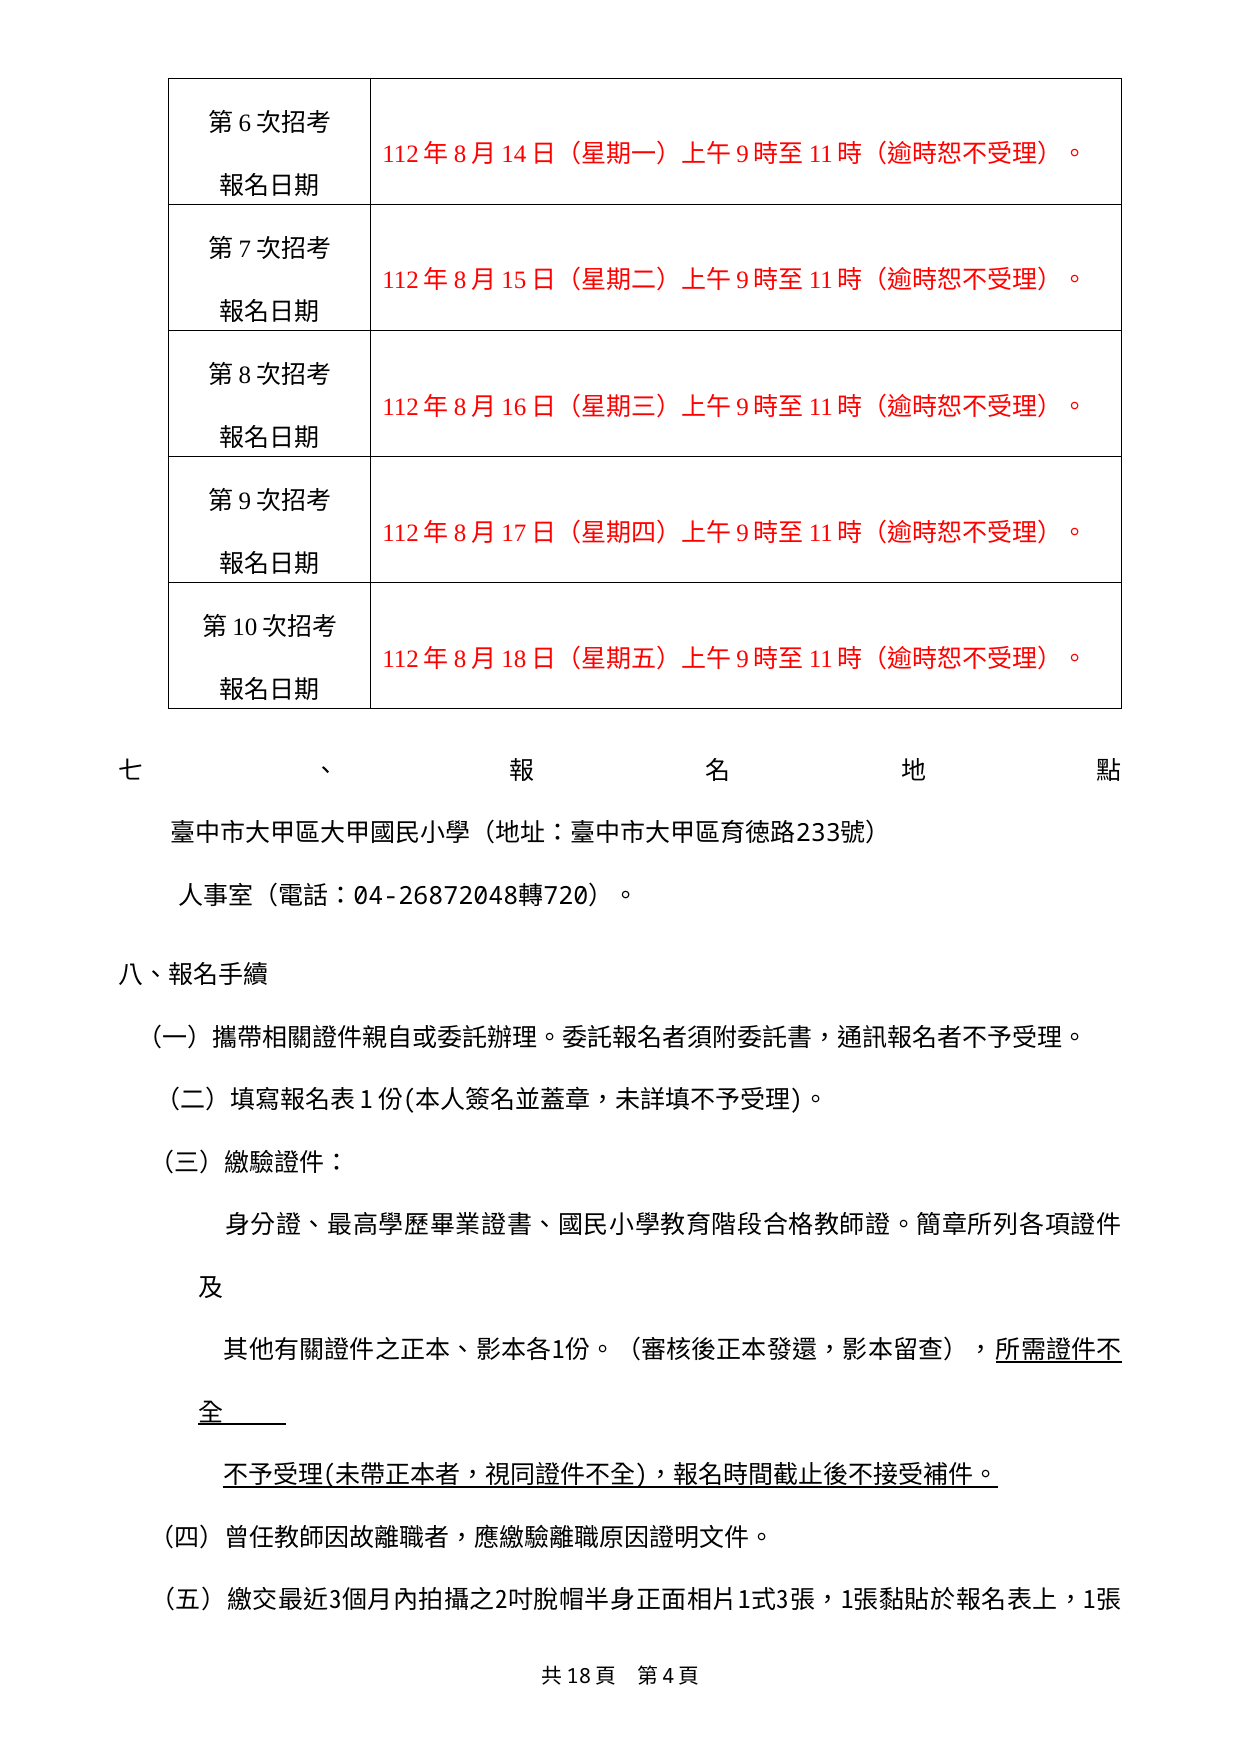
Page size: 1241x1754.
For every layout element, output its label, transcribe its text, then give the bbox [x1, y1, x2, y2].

text （二）填寫報名表1份(本人簽名並蓋章，未詳填不予受理)。 [118, 1056, 1122, 1119]
text 身分證、最高學歷畢業證書、國民小學教育階段合格教師證。簡章所列各項證件及 [198, 1181, 1122, 1306]
table_cell 第8次招考 報名日期 [169, 331, 370, 456]
text 人事室（電話：04-26872048轉720）。 [118, 852, 1122, 914]
table_cell 第7次招考 報名日期 [169, 205, 370, 330]
text 其他有關證件之正本、影本各1份。（審核後正本發還，影本留查），所需證件不全 [198, 1306, 1122, 1431]
text （四）曾任教師因故離職者，應繳驗離職原因證明文件。 [143, 1494, 1122, 1556]
table_cell 第10次招考 報名日期 [169, 583, 370, 708]
table_cell 112年8月14日（星期一）上午9時至11時（逾時恕不受理）。 [371, 79, 1121, 204]
table_cell 第9次招考 報名日期 [169, 457, 370, 582]
table_cell 112年8月18日（星期五）上午9時至11時（逾時恕不受理）。 [371, 583, 1121, 708]
text 八、報名手續 [118, 931, 1122, 994]
table_cell 112年8月15日（星期二）上午9時至11時（逾時恕不受理）。 [371, 205, 1121, 330]
table_cell 第6次招考 報名日期 [169, 79, 370, 204]
table_cell 112年8月16日（星期三）上午9時至11時（逾時恕不受理）。 [371, 331, 1121, 456]
text （一）攜帶相關證件親自或委託辦理。委託報名者須附委託書，通訊報名者不予受理。 [118, 994, 1122, 1056]
text 不予受理(未帶正本者，視同證件不全)，報名時間截止後不接受補件。 [198, 1431, 1122, 1494]
text 七、報名地點 臺中市大甲區大甲國民小學（地址：臺中市大甲區育徳路233號） [118, 727, 1122, 852]
text （三）繳驗證件： [143, 1119, 1122, 1181]
table_cell 112年8月17日（星期四）上午9時至11時（逾時恕不受理）。 [371, 457, 1121, 582]
text （五）繳交最近3個月內拍攝之2吋脫帽半身正面相片1式3張，1張黏貼於報名表上，1張 [143, 1556, 1122, 1619]
